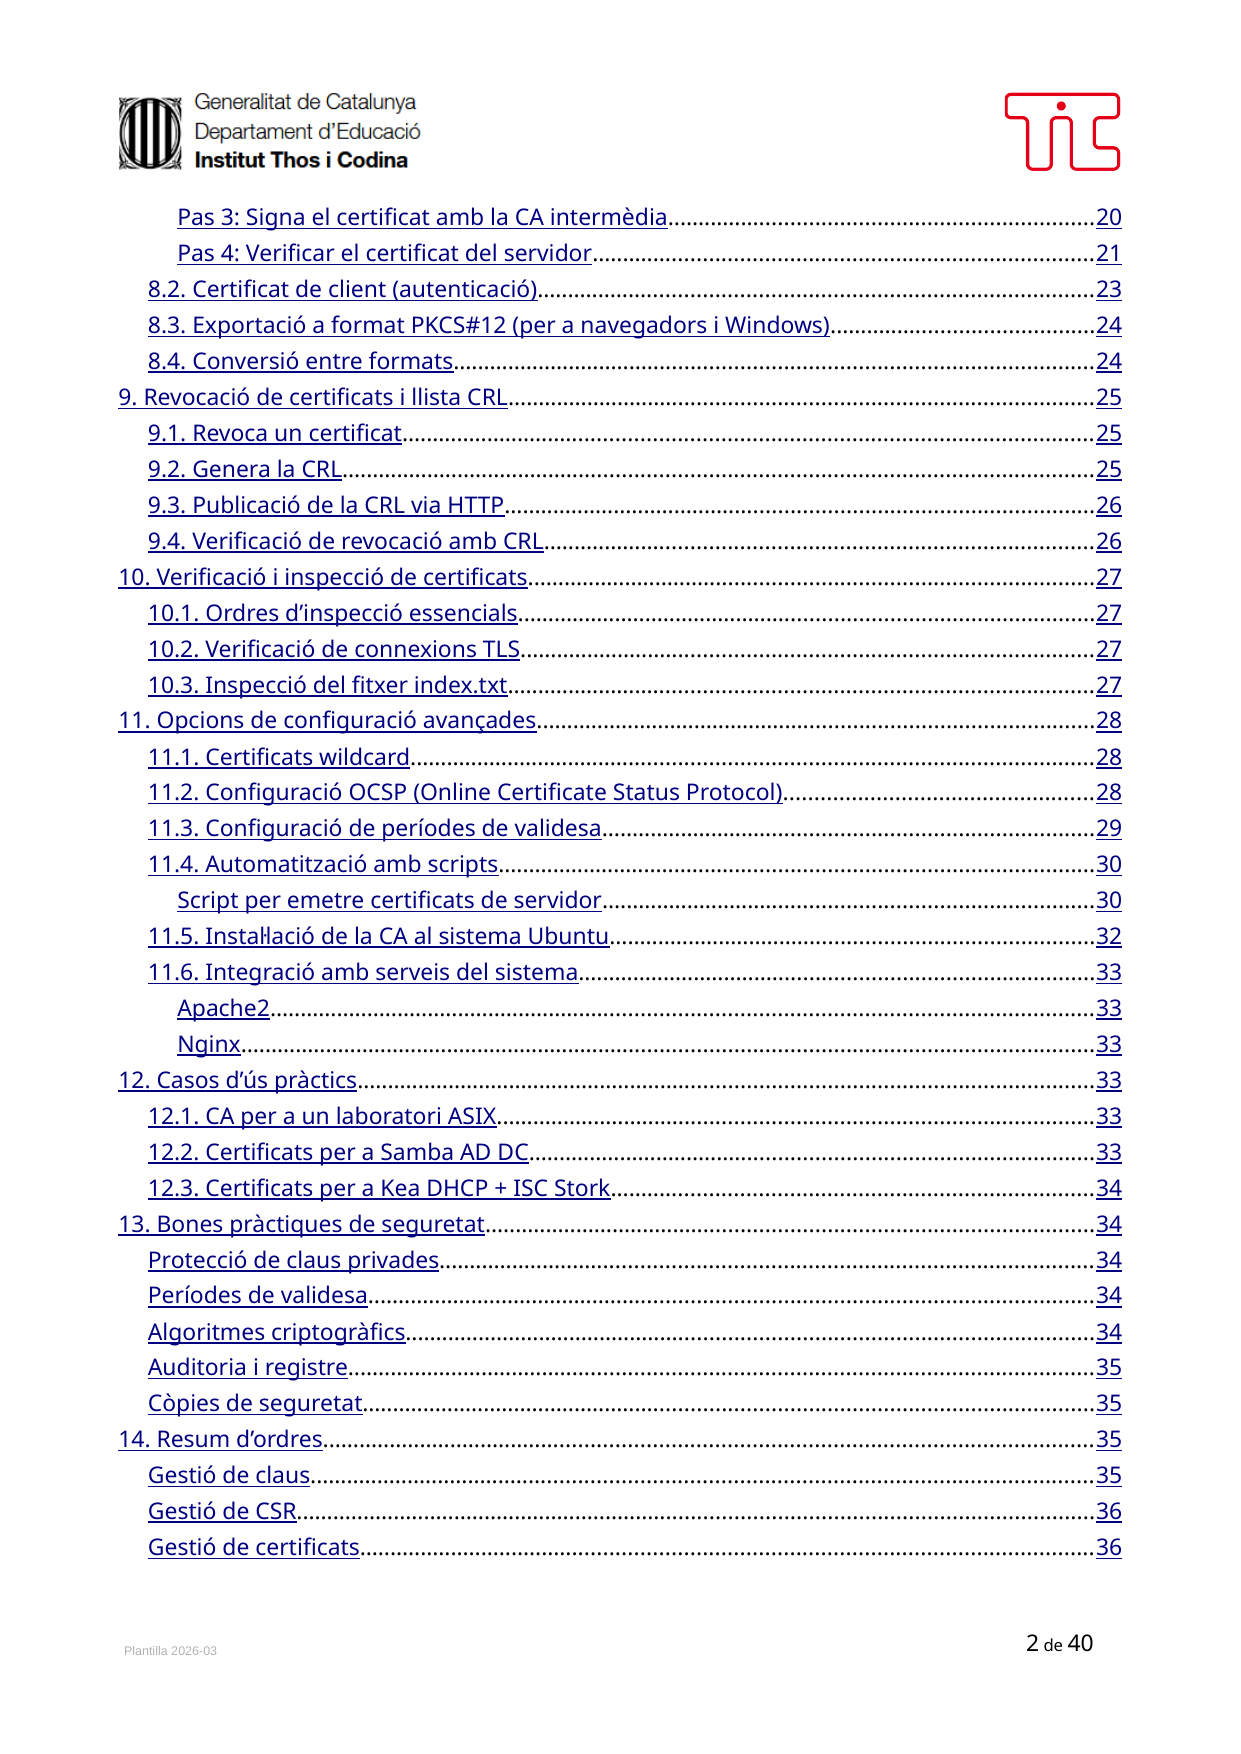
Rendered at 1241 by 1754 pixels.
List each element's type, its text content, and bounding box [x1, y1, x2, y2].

text Còpies de seguretat 35 [148, 1387, 1122, 1418]
text 9.1. Revoca un certificat 25 [148, 417, 1122, 448]
text Apache2 33 [177, 992, 1122, 1023]
picture [1004, 92, 1123, 171]
text 10.1. Ordres d’inspecció essencials 27 [148, 597, 1122, 628]
text 13. Bones pràctiques de seguretat 34 [118, 1208, 1122, 1239]
text 9.3. Publicació de la CRL via HTTP 26 [148, 489, 1122, 520]
text Gestió de certificats 36 [148, 1531, 1122, 1562]
text 11.5. Instal·lació de la CA al sistema Ubuntu 32 [148, 920, 1122, 951]
text 10.2. Verificació de connexions TLS 27 [148, 633, 1122, 664]
text Pas 3: Signa el certificat amb la CA intermèdia 20 [177, 201, 1122, 233]
text 11.6. Integració amb serveis del sistema 33 [148, 956, 1122, 987]
text 10.3. Inspecció del fitxer index.txt 27 [148, 668, 1122, 700]
text 11.1. Certificats wildcard 28 [148, 740, 1122, 772]
text 11.3. Configuració de períodes de validesa 29 [148, 812, 1122, 843]
text Gestió de claus 35 [148, 1459, 1122, 1490]
picture [118, 92, 422, 171]
text 8.3. Exportació a format PKCS#12 (per a navegadors i Windows) 24 [148, 309, 1122, 340]
text 14. Resum d’ordres 35 [118, 1423, 1122, 1454]
text Nginx 33 [177, 1028, 1122, 1059]
text Gestió de CSR 36 [148, 1495, 1122, 1526]
text 9. Revocació de certificats i llista CRL 25 [118, 381, 1122, 412]
text Script per emetre certificats de servidor 30 [177, 884, 1122, 915]
text 12.1. CA per a un laboratori ASIX 33 [148, 1100, 1122, 1131]
text 10. Verificació i inspecció de certificats 27 [118, 561, 1122, 592]
text 12. Casos d’ús pràctics 33 [118, 1064, 1122, 1095]
text 12.3. Certificats per a Kea DHCP + ISC Stork 34 [148, 1172, 1122, 1203]
text Períodes de validesa 34 [148, 1279, 1122, 1311]
text 11. Opcions de configuració avançades 28 [118, 704, 1122, 736]
text 11.4. Automatització amb scripts 30 [148, 848, 1122, 879]
text Protecció de claus privades 34 [148, 1243, 1122, 1275]
text 9.4. Verificació de revocació amb CRL 26 [148, 525, 1122, 556]
text 11.2. Configuració OCSP (Online Certificate Status Protocol) 28 [148, 776, 1122, 808]
text Algoritmes criptogràfics 34 [148, 1315, 1122, 1347]
text 8.4. Conversió entre formats 24 [148, 345, 1122, 376]
text Auditoria i registre 35 [148, 1351, 1122, 1383]
text 9.2. Genera la CRL 25 [148, 453, 1122, 484]
text 8.2. Certificat de client (autenticació) 23 [148, 273, 1122, 304]
text Pas 4: Verificar el certificat del servidor 21 [177, 237, 1122, 268]
text 12.2. Certificats per a Samba AD DC 33 [148, 1136, 1122, 1167]
